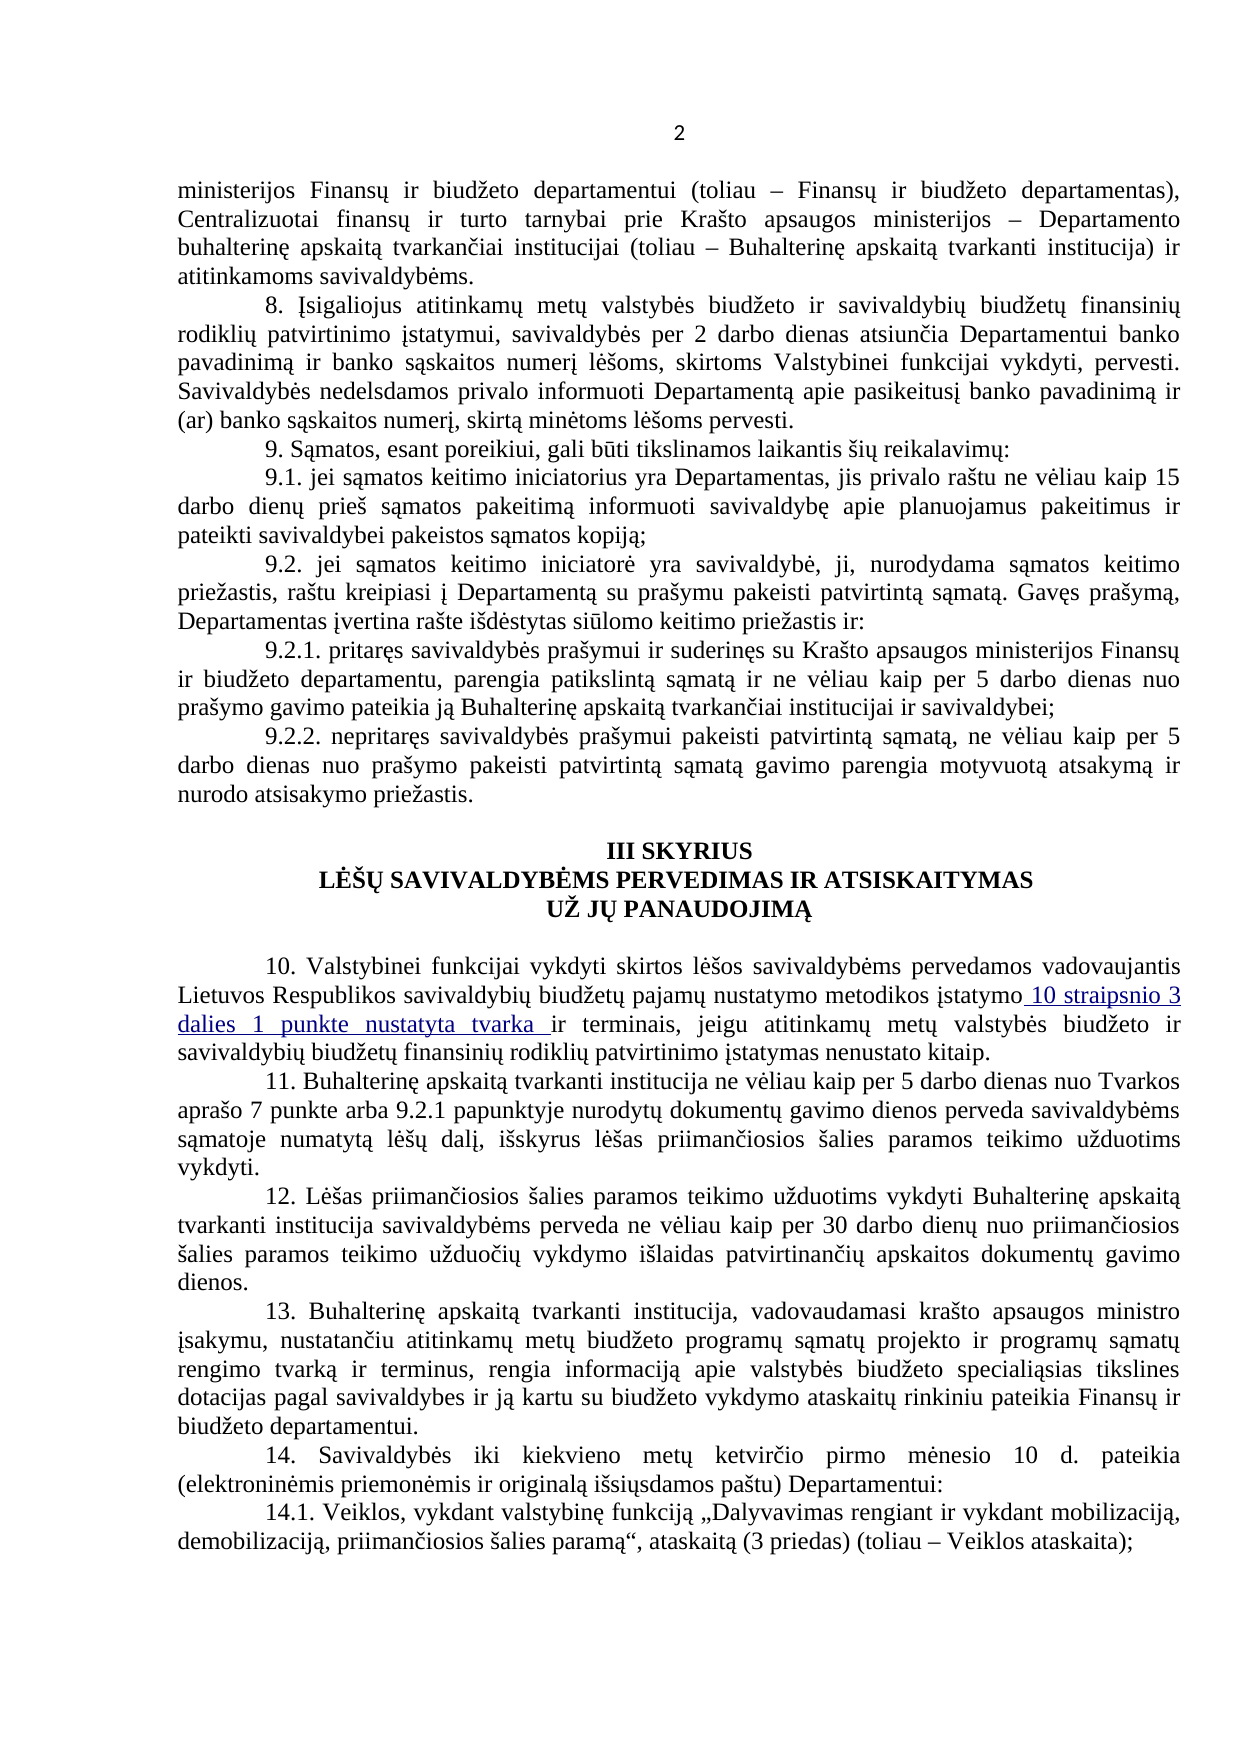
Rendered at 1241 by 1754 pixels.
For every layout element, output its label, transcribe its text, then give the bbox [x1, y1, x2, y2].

text 8. Įsigaliojus atitinkamų metų valstybės biudžeto ir savivaldybių biudžetų finansinių rodiklių patvirtinimo įstatymui, savivaldybės per 2 darbo dienas atsiunčia Departamentui banko pavadinimą ir banko sąskaitos numerį lėšoms, skirtoms Valstybinei funkcijai vykdyti, pervesti. Savivaldybės nedelsdamos privalo informuoti Departamentą apie pasikeitusį banko pavadinimą ir (ar) banko sąskaitos numerį, skirtą minėtoms lėšoms pervesti. [177, 290, 1181, 434]
text 9.2. jei sąmatos keitimo iniciatorė yra savivaldybė, ji, nurodydama sąmatos keitimo priežastis, raštu kreipiasi į Departamentą su prašymu pakeisti patvirtintą sąmatą. Gavęs prašymą, Departamentas įvertina rašte išdėstytas siūlomo keitimo priežastis ir: [177, 549, 1181, 635]
text 9.1. jei sąmatos keitimo iniciatorius yra Departamentas, jis privalo raštu ne vėliau kaip 15 darbo dienų prieš sąmatos pakeitimą informuoti savivaldybę apie planuojamus pakeitimus ir pateikti savivaldybei pakeistos sąmatos kopiją; [177, 462, 1181, 549]
text 10. Valstybinei funkcijai vykdyti skirtos lėšos savivaldybėms pervedamos vadovaujantis Lietuvos Respublikos savivaldybių biudžetų pajamų nustatymo metodikos įstatymo 10 straipsnio 3 dalies 1 punkte nustatyta tvarka ir terminais, jeigu atitinkamų metų valstybės biudžeto ir savivaldybių biudžetų finansinių rodiklių patvirtinimo įstatymas nenustato kitaip. [177, 951, 1181, 1066]
text 14. Savivaldybės iki kiekvieno metų ketvirčio pirmo mėnesio 10 d. pateikia (elektroninėmis priemonėmis ir originalą išsiųsdamos paštu) Departamentui: [177, 1440, 1181, 1497]
text IiI SKYRIUS [177, 836, 1181, 865]
text 11. Buhalterinę apskaitą tvarkanti institucija ne vėliau kaip per 5 darbo dienas nuo Tvarkos aprašo 7 punkte arba 9.2.1 papunktyje nurodytų dokumentų gavimo dienos perveda savivaldybėms sąmatoje numatytą lėšų dalį, išskyrus lėšas priimančiosios šalies paramos teikimo užduotims vykdyti. [177, 1066, 1181, 1181]
text 12. Lėšas priimančiosios šalies paramos teikimo užduotims vykdyti Buhalterinę apskaitą tvarkanti institucija savivaldybėms perveda ne vėliau kaip per 30 darbo dienų nuo priimančiosios šalies paramos teikimo užduočių vykdymo išlaidas patvirtinančių apskaitos dokumentų gavimo dienos. [177, 1181, 1181, 1296]
text 9. Sąmatos, esant poreikiui, gali būti tikslinamos laikantis šių reikalavimų: [177, 434, 1181, 462]
text 9.2.2. nepritaręs savivaldybės prašymui pakeisti patvirtintą sąmatą, ne vėliau kaip per 5 darbo dienas nuo prašymo pakeisti patvirtintą sąmatą gavimo parengia motyvuotą atsakymą ir nurodo atsisakymo priežastis. [177, 721, 1181, 807]
text ministerijos Finansų ir biudžeto departamentui (toliau – Finansų ir biudžeto departamentas), Centralizuotai finansų ir turto tarnybai prie Krašto apsaugos ministerijos – Departamento buhalterinę apskaitą tvarkančiai institucijai (toliau – Buhalterinę apskaitą tvarkanti institucija) ir atitinkamoms savivaldybėms. [177, 175, 1181, 290]
text 13. Buhalterinę apskaitą tvarkanti institucija, vadovaudamasi krašto apsaugos ministro įsakymu, nustatančiu atitinkamų metų biudžeto programų sąmatų projekto ir programų sąmatų rengimo tvarką ir terminus, rengia informaciją apie valstybės biudžeto specialiąsias tikslines dotacijas pagal savivaldybes ir ją kartu su biudžeto vykdymo ataskaitų rinkiniu pateikia Finansų ir biudžeto departamentui. [177, 1296, 1181, 1440]
text LĖŠŲ SAVIVALDYBĖMS PERVEDIMAS IR ATSISKAITYMAS [177, 865, 1181, 894]
text 9.2.1. pritaręs savivaldybės prašymui ir suderinęs su Krašto apsaugos ministerijos Finansų ir biudžeto departamentu, parengia patikslintą sąmatą ir ne vėliau kaip per 5 darbo dienas nuo prašymo gavimo pateikia ją Buhalterinę apskaitą tvarkančiai institucijai ir savivaldybei; [177, 635, 1181, 721]
text 14.1. Veiklos, vykdant valstybinę funkciją „Dalyvavimas rengiant ir vykdant mobilizaciją, demobilizaciją, priimančiosios šalies paramą“, ataskaitą (3 priedas) (toliau – Veiklos ataskaita); [177, 1497, 1181, 1555]
text UŽ jų PANAUDOJIMĄ [177, 894, 1181, 922]
